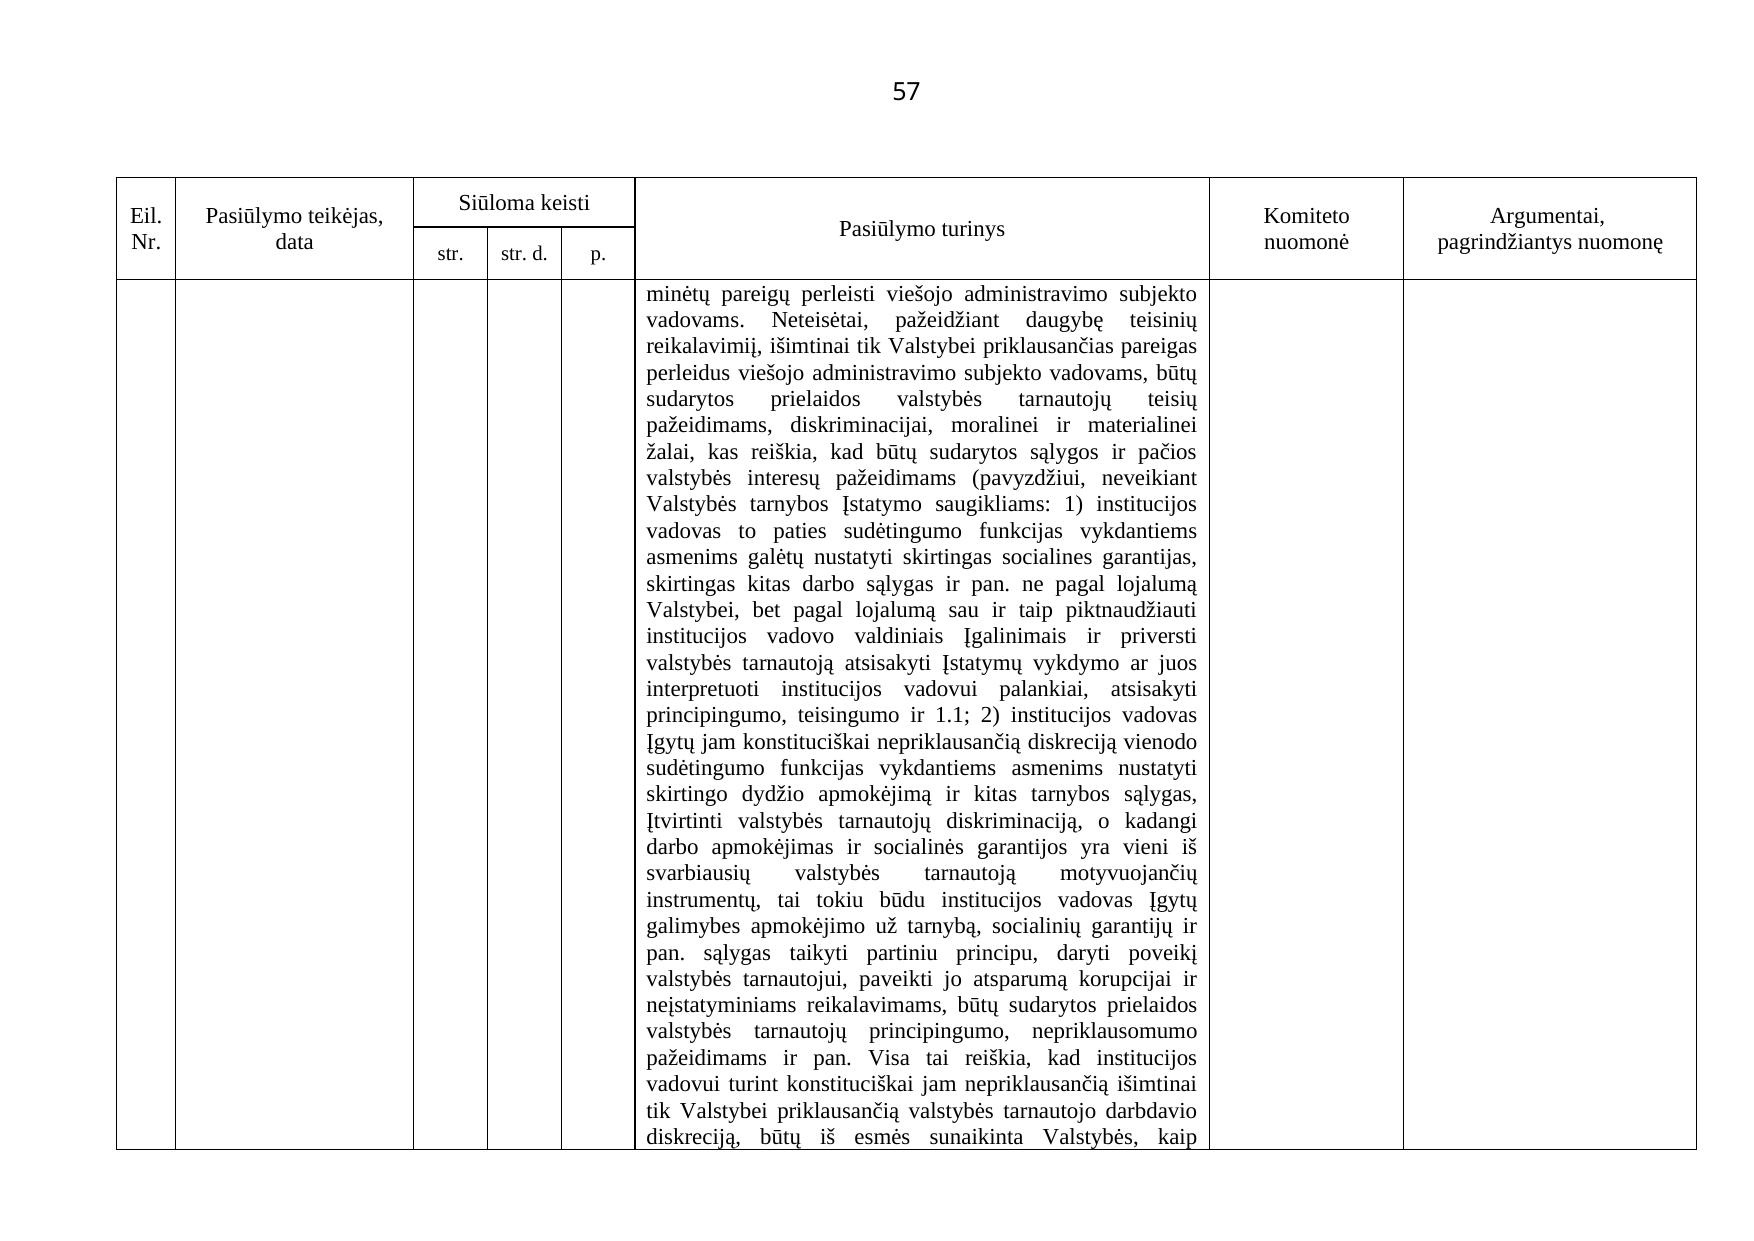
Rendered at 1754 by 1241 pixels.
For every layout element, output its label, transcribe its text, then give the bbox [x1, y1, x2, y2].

table_cell [562, 280, 634, 1149]
table_cell Valstybės ir savivaldybių vidaus auditorių asociacija (toliau - ir VSVAA) pakartotinai atkreipia teisėkūros subjektų dėmesį, kad Lietuvoje viešosios finansų kontrolės subjektai - Vidaus audito tarnybos, jų vadovai ir vidaus auditoriai - yra įsteigti pagal Lietuvos prisijungimo prie Europos Sąjungos sutarties reikalavimus ir vykdo viešosios finansų kontrolės mechanizmą, kuris yra imperatyvi sudėtinė ir neatskiriama Lietuvos valstybinės valdžios ir valdymo mechanizmo dalis, privaloma Lietuvai vykdyti. Tiek Europos Sąjungos teisės, tiek Europos Sąjungos sutarties, tiek kitų ES ir nacionalinių teisės aktų reguliavime Viešosios finansų kontrolės subjektai turi išskirtinius požymius, vykdo išskirtines funkcijas valstybės valdyme ir užima išskirtinę vietą ir svarbą Lietuvos valdymo ir kontrolės sistemoje. Vidaus audito veikla savo esme yra kontrolės, priežiūros ir vertinimo sričių veikla, priskiriama "Valstybės valdymo sričiai" "Bendroms valstybės funkcijoms", dėl ko Vidaus audito tarnybos, jų vadovai ir vidaus auditoriai neišvengiamai yra karjeros valstybės tarnautojai. Šiuo metu projektuojamas valstybės tarnybos santykių reguliavimas yra neatitinkantis įstatyminės, jurisprudencinės, Lietuvos integracijos ES teisinėje sistemoje esmės, stipriai blogina valstybės tarnautojų padėtį ir kelia grėsmę valstybės tarnautojų tarnybos Valstybei sąlygoms, darbo apmokėjimo sistemai, socialinėms garantijoms, o tuo pačiu - ir Valstybei. Jeigu Valstybės tarnybos teisės instituto pažeidimai bus įtvirtinti Valstybės tarnybos įstatyme, jie pažeis teisės doktriną, administracinės teisės principus, nacionalinių ir ES teismų ir kitų institucijų jurisprudenciją, pažeis LR Konstituciją, ES teisės aktus, įskaitant ES sutartį, iš esmės sunaikins Valstybės, kaip valstybės tarnautojo darbdavio, esmę, sudarys sąlygas valstybės tarnybos aukštos reglamentacijos kriterijaus pažeidimams bei iš esmės išderins visus valstybės tarnybos, kaip viešo intereso įgyvendinimo mechanizmo, saugiklius, sutrikdys valstybės finansinius ekonominius santykius, sukels materialinę ir moralinę žalą Vidaus audito tarnybų valstybės tarnautojams bei pažeis pačios Valstybės suverenumą ir interesus. VSVAA pateikia argumentus: 1. Administracinė teisė yra viešojo administravimo teisinis pagrindas. Tai valdymo teisė, nreguliuoja valdymo santykius, tokius kaip Valstybinis valdymas. Valstybinis valdymas yra valstybinių institucijų vykdoma tam tikra viešoji tvarka, viešasis administravimas, kurį įgyvendina valstybės tarnautojai. Vietos savivaldos lygmeniu Valstybės vardu valstybės valdžią vykdo savivaldybių tarybos ir savivaldybių tarybų sudaromų ir joms atskaitingų vykdomųjų organų valstybės tarnautojai. Akivaizdu kad, visi valdžios organai veikia tik Valstybės vardu. Valstybės tarnybos santykiai yra teisiniai santykiai, griežtai reglamentuoti teisės aktuose, turintys savų ypatumų, kurie iš esmės skiriasi nuo darbo teisinių santykių, valstybės tarnybos santykiams keliami dideli reglamentacijos reikalavimai. Valstybės tarnybos santykių negalima tapatinti su darbo santykiais. Valstybės tarnyba skirta viešajam interesui įgyvendinti ir užtikrinti. 2. Pagal Konstitucinio Teismo (KT) ir Lietuvos Vyriausiojo administracinio teismo (LVAT) jurisprudenciją valstybės tarnautoją nuo darbuotojo skiria pagrindiniai požymiai, tai: 1) valstybės tarnautojas priimamas pagal įstatymą ir visos tarnybos sąlygos yra nustatytos įstatymu, t. y. dėl tarnybos sąlygų nesiderama. Asmenims, siekiantiems eiti valstybės tarnautojo pareigas ir jau einantiems valstybės tarnautojo pareigas, keliami aukšti kvalifikaciniai, etikos, elgesio, atsakomybės ir pan. reikalavimai ir šie reikalavimai turi būti nustatyti įstatymu (tuo tarpu darbuotojai, dirbantys pagal darbo sutartį, su darbdaviu sudaro darbo sutartį, kurioje yra nustatomos šalių sulygtos darbo sąlygos: darbuotojo darbovietė ir darbo funkcijos, darbo užmokesčio mokėjimo sąlygos, kitos sutarties sąlygos); 2) valstybės tarnautoju laikomas asmuo, jei jis vykdo viešojo administravimo veiklą. Europos Komisija ir Europos Sąjungos teisingumo teismas savo praktikoje įtvirtino funkcinį valstybės tarnybos aiškinimo metodą, valstybės tarnybos vykdomų funkcijų svarbą valstybės interesams bei nurodė, kurios funkcijos nepriskiriamos valstybės tarnybai. Pagal Europos Komisijos ir Europos Sąjungos teisingumo teismo praktiką valstybės tarnybos funkcijos yra šios: teisės aktų rengimas ir priėmimas, teisės aktų įgyvendinimas, teisės aktų vykdymo kontrolė. 3. Įstatymine ir jurisprudencine prasme valstybės tarnyba yra Valstybės pavedimu asmenų, einančių pareigas valstybinėje tarnyboje, atliekama visuomenei naudinga veikla. Valstybės tarnyba glaudžiai susijusi su viešuoju administravimu kaip sėkmingo ir veiksmingo jo vykdymo, įgyvendinimo ir užtikrinimo prielaida, o valstybės tarnautojai tarnauja valstybės ir savivaldybės įstaigose ir institucijose, vadinasi, tarnautojai turi būti lojalūs ne tik savo darbdaviui - Valstybei, atstovaujamai konkrečios valstybės ar savivaldybės institucijos ar įstaigos, bet ir tuo pat metu tarnauti visuomenei. Todėl iš esmės valstybės tarnautoją galima apibūdinti kaip asmenį, einantį pareigas valstybės ir savivaldybės institucijoje ar įstaigoje ir tarnaujantį visuomenei. Tarnavimo visuomenei principas įtvirtintas LR Konstitucijos 5 straipsnyje, yra ne kartą pabrėžtas KT ir LVAT jurisprudencijoje. 4. Valstybės tarnybos santykiai yra teisiniai santykiai. Akivaizdu, kad valstybės tarnautoji}, veikiančių išimtinai tik Valstybės vardu ir pykdančių išimtinai tik Valstybės pavedimus, darbdavys yra tik Valstybė, kuri būtent Valstybės tarnybos įstatyme privalo nustatyti visas valstybės tarnautojų tarnybos sąlygas, privalo užtikrinti jų įgyvendinimo ir vykdymo kontrolę. Pažymėtina, kad Lietuva į valstybinės tarnybos santykių reguliavimą Valstybės tarnybos įstatyme yra įdiegusi ES teisę atitinkantį valstybinės tarnybos teisinį reguliavimą, kurio neleistina griauti, naikinti, iškraipyti, kuriame neleistina bloginti valstybės tarnautojų padėtį ir tarnybos sąlygas. 5. Lietuva, siekdama narystės ES, į valstybinės tarnybos santykių sistemą įdiegė ES teisę atitinkantį valstybinės tarnybos teisinį reguliavimą, kad Lietuvai prisijungus prie ES, Lietuvos viešojo administravimo subjektai ir jų valstybės tarnautojai gebėtų užtikrinti Bendrijos tikslų siekimą, įgyvendinant viešosios valdžios reguliacines pareigas pagal nustatytas Bendrijos veiklos sritis Sutarties dėl Europos Sąjungos veikimo suvestinėje redakcijoje (1 straipsnyje (ex 1 straipsnis), 2 straipsnyje (ex 2 straipsnis), 3 straipsnyje (ex 3 straipsnis), 4 straipsnyje (ex 3a straipsnyje) ir kituose straipsniuose). Todėl šiuo metu galiojantis Valstybės tarnybos įstatymo reguliavimas tinkamai įtvirtina Valstybės, kaip valstybės tarnautojo darbdavio, pareigas ir atsakomybę ir minėtą reguliavimą galima tik plėtoti, bet negalima jo naikinti, menkinti, iškraipyti ar išderinti. 6. Lietuvos Respublikos Konstitucinis Teismas nutarimuose išaiškino konstitucinę valstybės tarnybos prasmę. Aiškindamas konstitucinę valstybės tarnybos prasmę, Konstitucinis Teismas, išimtinai atsižvelgdamas į konstitucines nuostatas, jų turinį ir sąsajas, pabrėžė, kad Konstitucijoje įtvirtintos valstybės tarnybos esminis bruožas tas, kad ji suvokiama kaip tarnyba Lietuvos Valstybei ir pilietinei Tautai, kad būtų garantuotas visos valstybinės bendruomenės - pilietinės Tautos viešasis interesas, santykių sistema. Konstitucinio Teismo jurisprudencijoje yra suformuluota nuostata, kad Valstybės tarnybos teisiniai santykiai susiklosto tarp valstybės tarnautojo ir valstybės, kuri atlieka darbdavio vaidmenį, ir yra netapatūs teisiniams santykiams, su si klostantiems sutartiniuose darbo santykiuose Iš minėtos jurisprudencijos visiškai aiški išvada, kad su valstybės tarnautojais sutartys nėra sudaromos, o valstybės tarnautojų statusas, darbo užmokestis, priedai, atsakomybė, socialinės ir kitos garantijos bei reikalavimai turi būti nustatomi tik įstatymu, ir jie turi būti aiškūs ir bendri visiems siekiantiems atitinkamų pareigų valstybės tarnyboje, ir stojantiems į valstybės tarnybą, ir turi būti žinomi iš anksto. Todėl akivaizdu, kad būtent Valstybė yra valstybės tarnautojo darbdavys. Akivaizdu ir tai, kad viešojo administravimo subjekto vadovas nėra valstybės tarnautojo darbdavys, ir jis neturi kompetencijos įstatymu nustatyti valstybės tarnautojų statusą, darbo užmokestį, priedus, atsakomybę, socialines ir kitas garantijas bei reikalavimus, todėl akivaizdžiai yra neįgalus perimti ir įgyvendinti išimtines Valstybės darbdavio funkcijas. Todėl būtent Valstybė Valstybės tarnybos įstatyme ir jo lydimuosiuose teisės aktuose privalo išsamiai numatyti ir užtikrinti valstybės tarnautojų statusą, pareigas, funkcijas, darbo apmokėjimą, priedus, socialines garantijas ir pan., ir Valstybė negali minėtų pareigų perleisti viešojo administravimo subjekto vadovams. Neteisėtai, pažeidžiant daugybę teisinių reikalavimiį, išimtinai tik Valstybei priklausančias pareigas perleidus viešojo administravimo subjekto vadovams, būtų sudarytos prielaidos valstybės tarnautojų teisių pažeidimams, diskriminacijai, moralinei ir materialinei žalai, kas reiškia, kad būtų sudarytos sąlygos ir pačios valstybės interesų pažeidimams (pavyzdžiui, neveikiant Valstybės tarnybos Įstatymo saugikliams: 1) institucijos vadovas to paties sudėtingumo funkcijas vykdantiems asmenims galėtų nustatyti skirtingas socialines garantijas, skirtingas kitas darbo sąlygas ir pan. ne pagal lojalumą Valstybei, bet pagal lojalumą sau ir taip piktnaudžiauti institucijos vadovo valdiniais Įgalinimais ir priversti valstybės tarnautoją atsisakyti Įstatymų vykdymo ar juos interpretuoti institucijos vadovui palankiai, atsisakyti principingumo, teisingumo ir 1.1; 2) institucijos vadovas Įgytų jam konstituciškai nepriklausančią diskreciją vienodo sudėtingumo funkcijas vykdantiems asmenims nustatyti skirtingo dydžio apmokėjimą ir kitas tarnybos sąlygas, Įtvirtinti valstybės tarnautojų diskriminaciją, o kadangi darbo apmokėjimas ir socialinės garantijos yra vieni iš svarbiausių valstybės tarnautoją motyvuojančių instrumentų, tai tokiu būdu institucijos vadovas Įgytų galimybes apmokėjimo už tarnybą, socialinių garantijų ir pan. sąlygas taikyti partiniu principu, daryti poveikį valstybės tarnautojui, paveikti jo atsparumą korupcijai ir neįstatyminiams reikalavimams, būtų sudarytos prielaidos valstybės tarnautojų principingumo, nepriklausomumo pažeidimams ir pan. Visa tai reiškia, kad institucijos vadovui turint konstituciškai jam nepriklausančią išimtinai tik Valstybei priklausančią valstybės tarnautojo darbdavio diskreciją, būtų iš esmės sunaikinta Valstybės, kaip valstybės tarnautojo darbdavio, esmė, sudarytos sąlygos valstybės tarnybos aukštos reglamentacijos kriterijaus pažeidimams bei iš esmės būtų išderinti visi valstybės tarnybos, kaip viešo intereso Įgyvendinimo mechanizmo, saugikliai, ir būtų pažeisti pačios Valstybės suverenumas ir interesai. 7. Pabrėžtina taip pat, kad ES sutartyje yra aiškiai atskirtas viešosios valdžios / viešojo administravimo valstybinės tarnybos sektorius nuo privataus kapitalo sektoriaus. Akcentuotina, kad ES sutartis numato aiškias išimtis veiklai, kuri bet kurioje valstybėje yra susijusi su viešosios valdžios funkcijų vykdymu, t.y., dėl visuomeninių interesų numato aiškias išimtis veiklai, kuriomis grindžiamas laisvas darbuotojų, asmenų, prekių, paslaugų, kapitalo judėjimo ribojimas (ES sutarties 45 straipsnis (ex 55 straipsnis): „Veiklai, kuri bet kurioje valstybėje yra susijusi, nors ir laikinai, su viešosios valdžios funkcijų vykdymu, šio skyriaus (ES sutarties dalies „Laisvas asmenų, paslaugų ir kapitalo judėjimas" skyriaus „Įsisteigimo teisė“ dėl savarankiškai dirbančių asmenų, dėl privataus kapitalo verslo įmonių, bendrovių, dukterinių bendrovių ir tt - VSVAA pastaba.) nuostatos netaikomos". Akcentuotina, kad Europos Sąjungoje iš laisvo darbuotojų ir laisvo kapitalo judėjimo yra išimta viešojo administravimo sritis, kuri turi imunitetą rinkai ir konkurencijai, ir nėra rinkos ir konkurencijos objektas ir negali juo tapti, todėl viešojo administravimo sritis yra nepavaldi privačiam verslo sektoriui, o priešingai - Valstybė, vykdydama valdymą, turi valinę ir kontrolės galią ir reguliuoja privataus verslo sektoriaus santykius, nepažeisdama ES sutarties, ES direktyvų ir reglamentų. Todėl akivaizdu, kad viešojo administravimo - valstybinės tarnybos sektorius nėra ir negali būti tapatinamas su privačiu verslo sektoriumi, ir valstybės valdymo veikla ir rinkos santykiais susaistytas privatus sektorius negali būti sujungti į vieną bendrą sektorių, nes tai pažeistų valstybės suverenitetą, valstybės saugumą ir valstybės interesus. 8. Konstitucijos 48 straipsnyje nustatyta teisė į tinkamą apmokėjimą už darbą yra daugelio kitų konstitucinių teisių įgyvendinimo prielaida, tai ji turi būti garantuojama valstybės tarnautojui ne mažesne apimtimi nei kitiems dirbantiesiems asmenims. Valstybės tarnautojui turi būti mokamas visas jam priklausantis darbo užmokestis, jį sumažinti galima tik esant aplinkybėms, nesusijusioms su valstybės tarnautojo dalykinėmis savybėmis, bei atsižvelgiant į konstitucinius proporcingumo, teisėtų lūkesčių principus4. Minėta jurisprudencija dėl valstybės tarnautojo veikimo konstitucinio proporcingumo, teisėtų lūkesčių principų ir atsižvelgiant, kad valstybės tarnautojas priimamas į tarnybą tik įstatymu, suponuoja išvadą, kad Valstybės tarnybos įstatyme negalima naikinti valstybės tarnautojo socialinių garantijų, įskaitant valstybės tarnautojo atostogas, negalima naikinti valstybės tarnautojų atlyginimų priedų (pvz., už stažą valstybės tarnyboje) ir pan., kadangi kito valstybės tarnautojo statuso, pareigų, funkcijų, darbo apmokėjimo, socialinių garantijų užtikrinimo, įgyvendinimo ir priežiūros instrumento negu Valstybės tarnybos įstatymas, Valstybė tiesiog negali turėti ir jo neturi. 9. Visi išdėstyti argumentai patvirtina akivaizdžius teisinius pagrindus, pagal kuriuosLietuvos teisėkūros subjektai, reguliuodami Valstybės tarnybos institutą, privalo laikytis ES, Lietuvos nacionalinių, konstitucinių teisės normų, privalo atsižvelgti į nacionalinių ir ES teismų jurisprudenciją ir jos nekvestionuoti, privalo vykdyti Lietuvos pareigas narystėje ES pagal ES sutartį, ir teisėkūros subjektai Valstybės tarnybos ir valstybės tarnautojo statuso, įskaitant viešosios finansų kontrolės subjektų - Vidaus audito tarnybų vadovų ir vidaus auditorių, reguliavimą privalo vykdyti, tik atsižvelgdami į ES sutarties ir kitų teisės aktų imperatyviomis nuostatomis saistomą teisinių santykių sistemą, į Lietuvos Konstitucinio teismo jurisprudenciją, į Europos Komisijos išreikštas pozicijas, į Europos Sąjungos teisingumo teismo jurisprudenciją ir 1.1., kas akivaizdžiai neleidžia menkinti, naikinti ar kitaip pažeisti valstybės tarnautojo teisinio statuso, bloginti arba daryti rizikingais valstybės tarnautojo darbo apmokėjimo, socialinių garantijų ir pan. užtikrinimą, nes kartu su valstybės tarnautojo teisinio statuso pažeidimais yra daromi ir Valstybės interesų, suverenumo ir saugumo pažeidimai. Todėl Lietuvos teisėkūros subjektai negali tapatinti viešosios valdžios ir valstybės valdymo administracinės veiklos sektoriaus su privačiu verslo sektoriumi, valstybės valdymo ir administracinės veiklos sektorių negali sujungti į vieną bendrą sektorių, negali griauti valstybės tarnybos santykių, negali jų pažeisti, negali naikinti „ribos tarp privataus kapitalo ir viešojo sektoriaus subjektų". Teisėkūros subjektai negali valstybės tarnautojų darbdavio funkcijų perleisti viešojo administravimo subjekto vadovams, kadangi valstybės tarnautojų darbdavys yra išimtinai tik Valstybė, valstybės tarnautojai išimtinai veikia tik Valstybės vardu ir išimtinai vykdo tik Valstybės pavedimus. Būtent Valstybės tarnybos įstatyme Valstybė privalo nustatyti aiškias visas valstybės tarnautojų, įskaitant viešosios finansų kontrolės subjektų - Vidaus audito tarnybų vadovų ir vidaus auditorių, statuso, veiklos, funkcijų, atsakomybės, darbo apmokėjimo, priedų, atostogų, socialinių garantijų ir kitas sąlygas, ir privalo kontroliuoti minėtų sąlygų laikymąsi, nes tik stiprus valstybinės tarnybos institutas yra Valstybės interesų ir jos suverenumo garantas, konstitucinis valdymo pamatas. Atsižvelgiant j aukščiau išdėstytą, ir atsižvelgiant j visus VSVAA pateiktus raštus Lietuvos teisėkūros subjektams, VSVAA dar kartą prašo Lietuvos teisėkūros subjektus: 1. plėtoti valstybės tarnybos ir susijusių teisinių santykių, įskaitant viešosios finanskontrolės subjektų - Vidaus audito tarnybų vadovų ir vidaus auditorių valstybės tarnybos santykių reguliavimą, stiprinant valstybės tarnautojų teisių, pareigų, darbo apmokėjimo, priedų, atostogų, socialinių garantijų, atsparumo poveikiui bei priklausomumui nuo viešojo 4 Lietuvos Respublikos Konstitucinio Teismo 18. 2004 m. gruodžio 13 d. nutarimas „Dėl Lietuvos Respublikos vietos savivaldos įstatymo 3 straipsnio 3 dalies (2000 m. spalio 12 d. redakcija), 3 straipsnio 4 dalies (2000 m. spalio 12 d. redakcija), 5 straipsnio 1 dalies 2 punkto (2000 m. spalio 12 d. redakcija), 18 straipsnio 1 dalies (2000 m. spalio 12 d. redakcija), 19 straipsnio 1 dalies 2, 3, 4, 8, 15 punktų (2000 m. spalio 12 d. redakcija), 21 straipsnio 1 dalies 1, 5, 7, 9, 12, 15, 16, 17, 18 punktų (2000 m. spalio 12 d. redakcija), šios dalies 6 punkto (2000 m. spalio 12 d. ir 2001 m. rugsėjo 25 d. redakcijos) ir šios dalies 14 punkto (2000 m. spalio 12 d. ir 2001 m. lapkričio 8 d. redakcijos), taip pat dėl Lietuvos Respublikos Konstitucijos 119 straipsnio pakeitimo įstatymo taikymo tvarkos konstitucinio įstatymo, Lietuvos Respublikos Konstitucijos 119 straipsnio pakeitimo įstatymo taikymo tvarkos konstitucinio įstatymo įrašymo į konstitucinių įstatymų sąrašą įstatymo atitikties Lietuvos Respublikos Konstitucijai". Atitaisymas Nr. 186. 6 administravimo subjekto vadovo ir kitiems galimiems poveikiams ir t.t. reguliavimą Valstybės tarnybos įstatyme (ir susijusiuose teisės aktuose), kuris yra Valstybės interesų ir suverenumo pamatinis konstitucinis garantas, taip pat pakartotinai prašo neperleisti išimtinės Valstybės kompetencijos - valstybės tarnautojo Darbdavio kompetencijos, institucijų vadovams, kurie nėra valstybės tarnautojų darbdaviai, - ir taip užtikrinti Valstybės interesus, Valstybės tarnybą Tautai ir Valstybės suverenumą; 2. Lietuvos Respublikos viešojo administravimo įstatymo Nr.VIII-1234 2 straipsnio pakeitimo įstatymo projekte, dėl 2 straipsnio 17 dalies pakeitimo, 2 straipsnio 17 dalyje („17. Vidaus administravimas — veikla, kuria užtikrinamas viešojo administravimo subjekto, turinčio juridinio asmens statusą, savarankiškas funkcionavimas (personalo administravimas, buhalterinė apskaita, dokumentų tvarkymas, apskaita ir saugojimas, viešijjų pirkimų vykdymas, vidaus auditas, projektų valdymas, viešųjų ryšių palaikymas, teisinis atstovavimas, korupcijos prevencija ir vidaus tyrimai, informacinių ir ryšių technologijų administravimas, turto administravimas, kita ūkinio ar techninio pobūdžio veikla), kad jis galėtų atlikti viešąjį administravimą. “) išbraukti: ..vidaus auditas“ . [...] 7. Užtikrinti, kad teisingi teisiniai reikalavimai, kriterijai, VSVAA argumentai būtų taikomi ne fragmentuotai, bet teisingai ir sistemiškai visame teisyne, susijusiame su Vidaus audito tarnybų, jų vadovų ir vidaus auditorių statuso ir valstybinės tarnybos reguliavimu, jų nepažeisti, nepažeisti Lietuvos įsipareigojimų narystėje ES, nepažeisti ES sutarties ir iš jos išplaukiančių Reglamentų ir direktyvų. [636, 280, 1209, 1149]
table_cell [488, 280, 561, 1149]
table_header Komiteto nuomonė [1210, 178, 1403, 279]
table_cell str. d. [488, 228, 561, 279]
table_cell str. [414, 228, 487, 279]
table_cell [117, 280, 175, 1149]
table_cell [1404, 280, 1696, 1149]
table_header Pasiūlymo teikėjas, data [176, 178, 413, 279]
table_cell [1210, 280, 1403, 1149]
table_cell p. [562, 228, 634, 279]
table_header Argumentai, pagrindžiantys nuomonę [1404, 178, 1696, 279]
table_cell [176, 280, 413, 1149]
table_header Siūloma keisti [414, 178, 634, 226]
table_header Pasiūlymo turinys [636, 178, 1209, 279]
table_cell [414, 280, 487, 1149]
table_header Eil. Nr. [117, 178, 175, 279]
